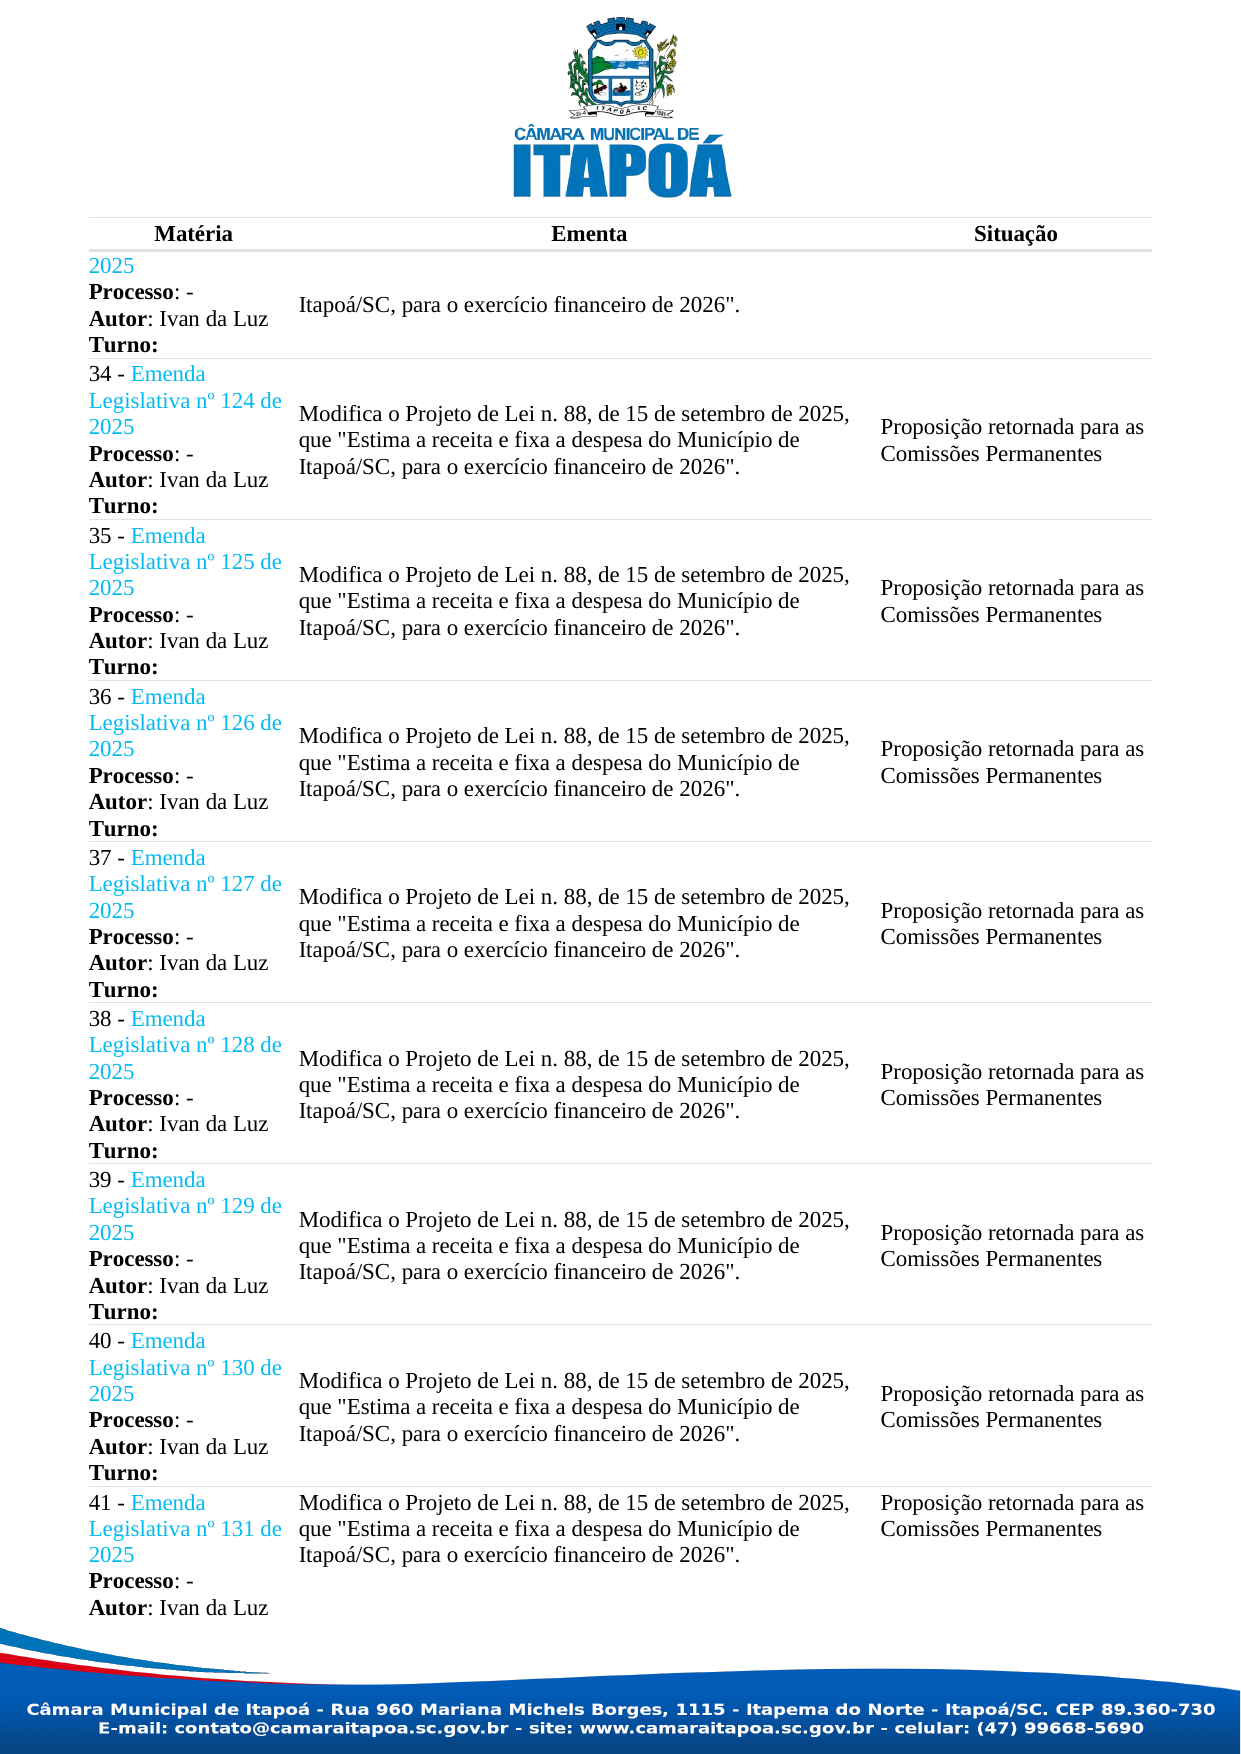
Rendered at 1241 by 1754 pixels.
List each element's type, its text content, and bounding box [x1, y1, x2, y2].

table_cell Modifica o Projeto de Lei n. 88, de 15 de setembro de 2025, que "Estima a receita e fixa a despesa do Município de Itapoá/SC, para o exercício financeiro de 2026". [299, 359, 880, 519]
table_cell [880, 252, 1152, 357]
table_cell Proposição retornada para as Comissões Permanentes [880, 842, 1152, 1002]
table_cell Modifica o Projeto de Lei n. 88, de 15 de setembro de 2025, que "Estima a receita e fixa a despesa do Município de Itapoá/SC, para o exercício financeiro de 2026". [299, 681, 880, 841]
table_cell 40 - Emenda Legislativa nº 130 de 2025 Processo: - Autor: Ivan da Luz Turno: [89, 1325, 298, 1486]
table_cell Modifica o Projeto de Lei n. 88, de 15 de setembro de 2025, que "Estima a receita e fixa a despesa do Município de Itapoá/SC, para o exercício financeiro de 2026". [299, 1003, 880, 1163]
table_cell 38 - Emenda Legislativa nº 128 de 2025 Processo: - Autor: Ivan da Luz Turno: [89, 1003, 298, 1163]
table_cell Proposição retornada para as Comissões Permanentes [880, 520, 1152, 680]
table_cell Proposição retornada para as Comissões Permanentes [880, 681, 1152, 841]
table_cell Modifica o Projeto de Lei n. 88, de 15 de setembro de 2025, que "Estima a receita e fixa a despesa do Município de Itapoá/SC, para o exercício financeiro de 2026". [299, 1325, 880, 1486]
table_header Ementa [299, 218, 880, 249]
table_cell Proposição retornada para as Comissões Permanentes [880, 1487, 1152, 1620]
table_cell Modifica o Projeto de Lei n. 88, de 15 de setembro de 2025, que "Estima a receita e fixa a despesa do Município de Itapoá/SC, para o exercício financeiro de 2026". [299, 1487, 880, 1620]
table_cell 41 - Emenda Legislativa nº 131 de 2025 Processo: - Autor: Ivan da Luz [89, 1487, 298, 1620]
picture [510, 14, 734, 198]
table_cell Modifica o Projeto de Lei n. 88, de 15 de setembro de 2025, que "Estima a receita e fixa a despesa do Município de Itapoá/SC, para o exercício financeiro de 2026". [299, 520, 880, 680]
table_cell 34 - Emenda Legislativa nº 124 de 2025 Processo: - Autor: Ivan da Luz Turno: [89, 359, 298, 519]
table_cell Proposição retornada para as Comissões Permanentes [880, 1003, 1152, 1163]
table_cell 36 - Emenda Legislativa nº 126 de 2025 Processo: - Autor: Ivan da Luz Turno: [89, 681, 298, 841]
table_header Situação [880, 218, 1152, 249]
table_cell Proposição retornada para as Comissões Permanentes [880, 359, 1152, 519]
picture [0, 1628, 1241, 1754]
picture [248, 878, 253, 886]
table_cell Proposição retornada para as Comissões Permanentes [880, 1325, 1152, 1486]
table_cell Itapoá/SC, para o exercício financeiro de 2026". [299, 252, 880, 357]
table_cell Modifica o Projeto de Lei n. 88, de 15 de setembro de 2025, que "Estima a receita e fixa a despesa do Município de Itapoá/SC, para o exercício financeiro de 2026". [299, 842, 880, 1002]
table_header Matéria [89, 218, 298, 249]
table_cell 37 - Emenda Legislativa nº 127 de 2025 Processo: - Autor: Ivan da Luz Turno: [89, 842, 298, 1002]
table_cell 2025 Processo: - Autor: Ivan da Luz Turno: [89, 252, 298, 357]
table_cell Modifica o Projeto de Lei n. 88, de 15 de setembro de 2025, que "Estima a receita e fixa a despesa do Município de Itapoá/SC, para o exercício financeiro de 2026". [299, 1164, 880, 1324]
table_cell 35 - Emenda Legislativa nº 125 de 2025 Processo: - Autor: Ivan da Luz Turno: [89, 520, 298, 680]
table_cell Proposição retornada para as Comissões Permanentes [880, 1164, 1152, 1324]
table_cell 39 - Emenda Legislativa nº 129 de 2025 Processo: - Autor: Ivan da Luz Turno: [89, 1164, 298, 1324]
